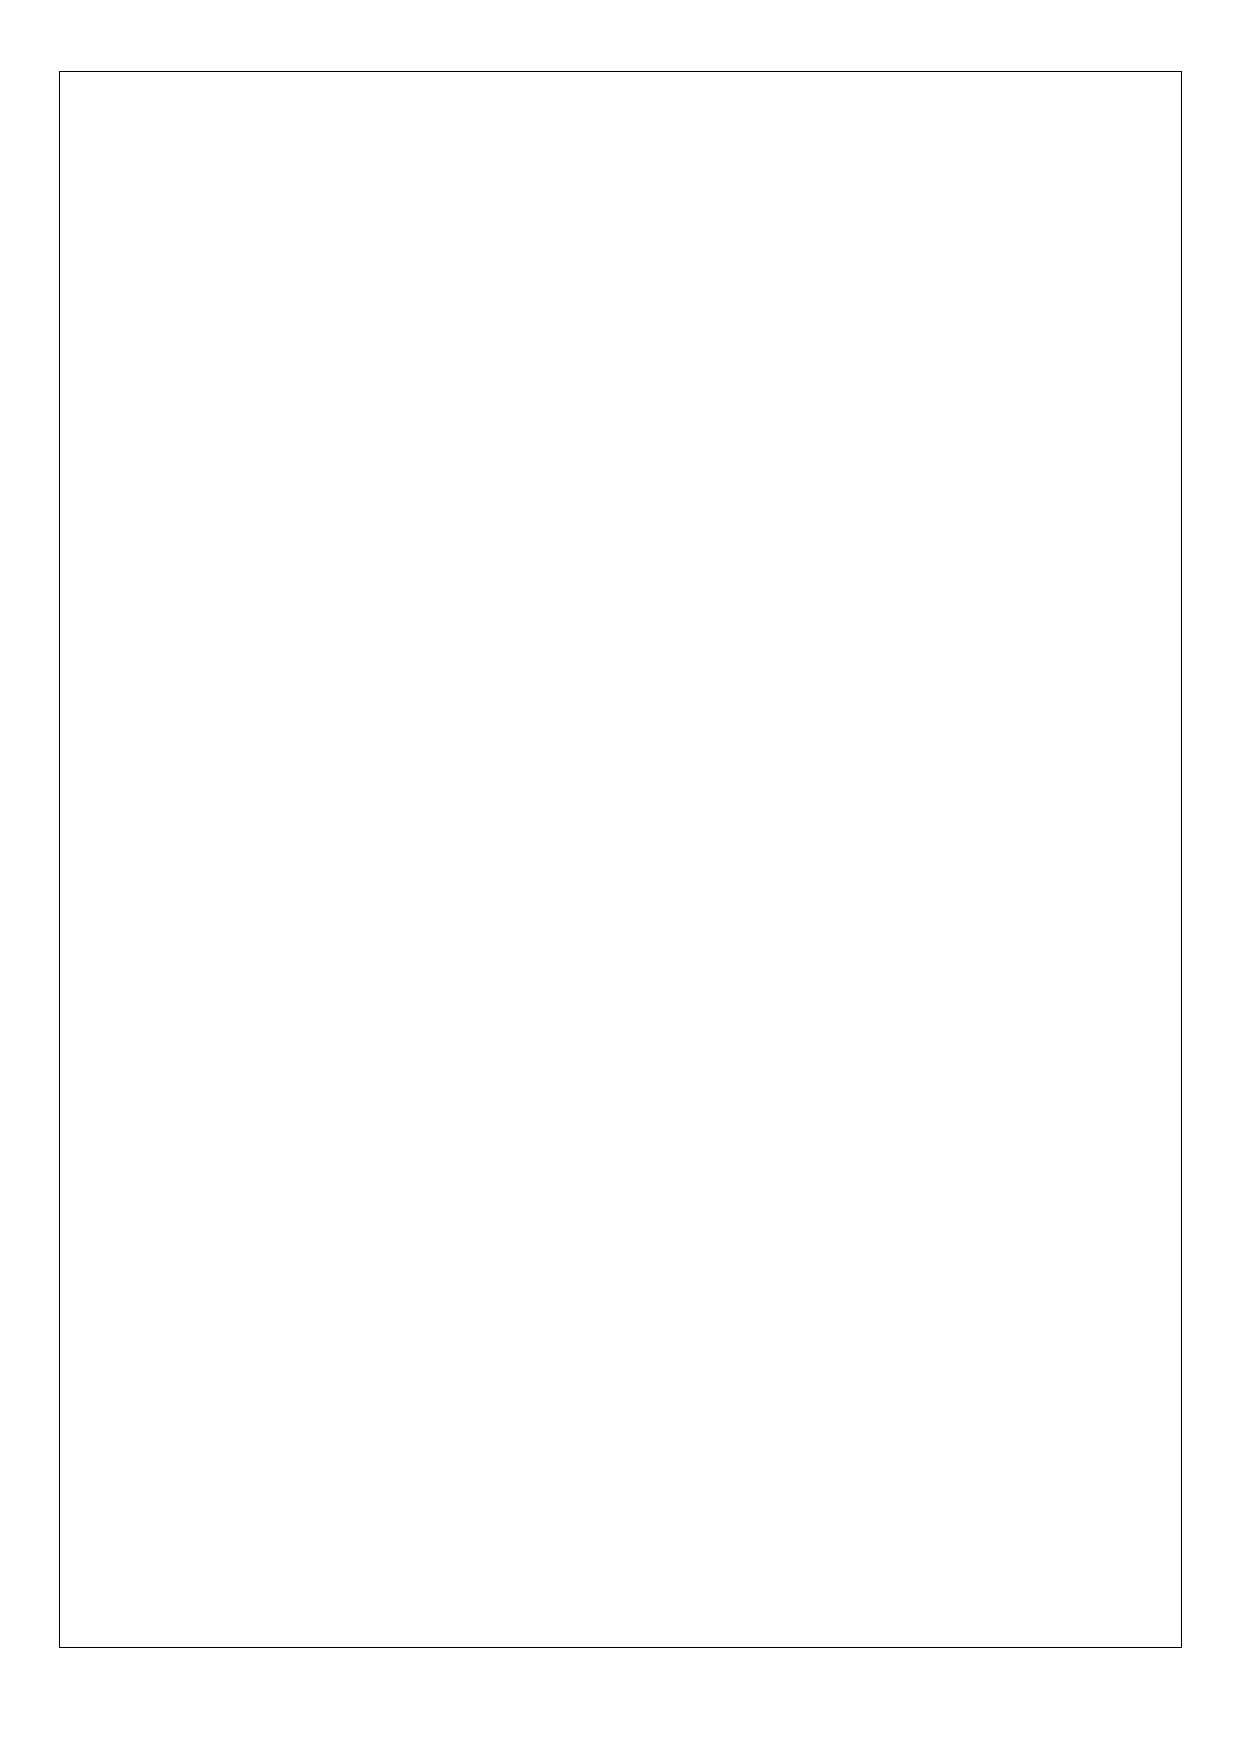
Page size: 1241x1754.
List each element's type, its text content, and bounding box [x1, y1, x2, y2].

table_cell 自傳：(文字及格式不限，本表不敷使用可自行增加) [60, 72, 1181, 1647]
